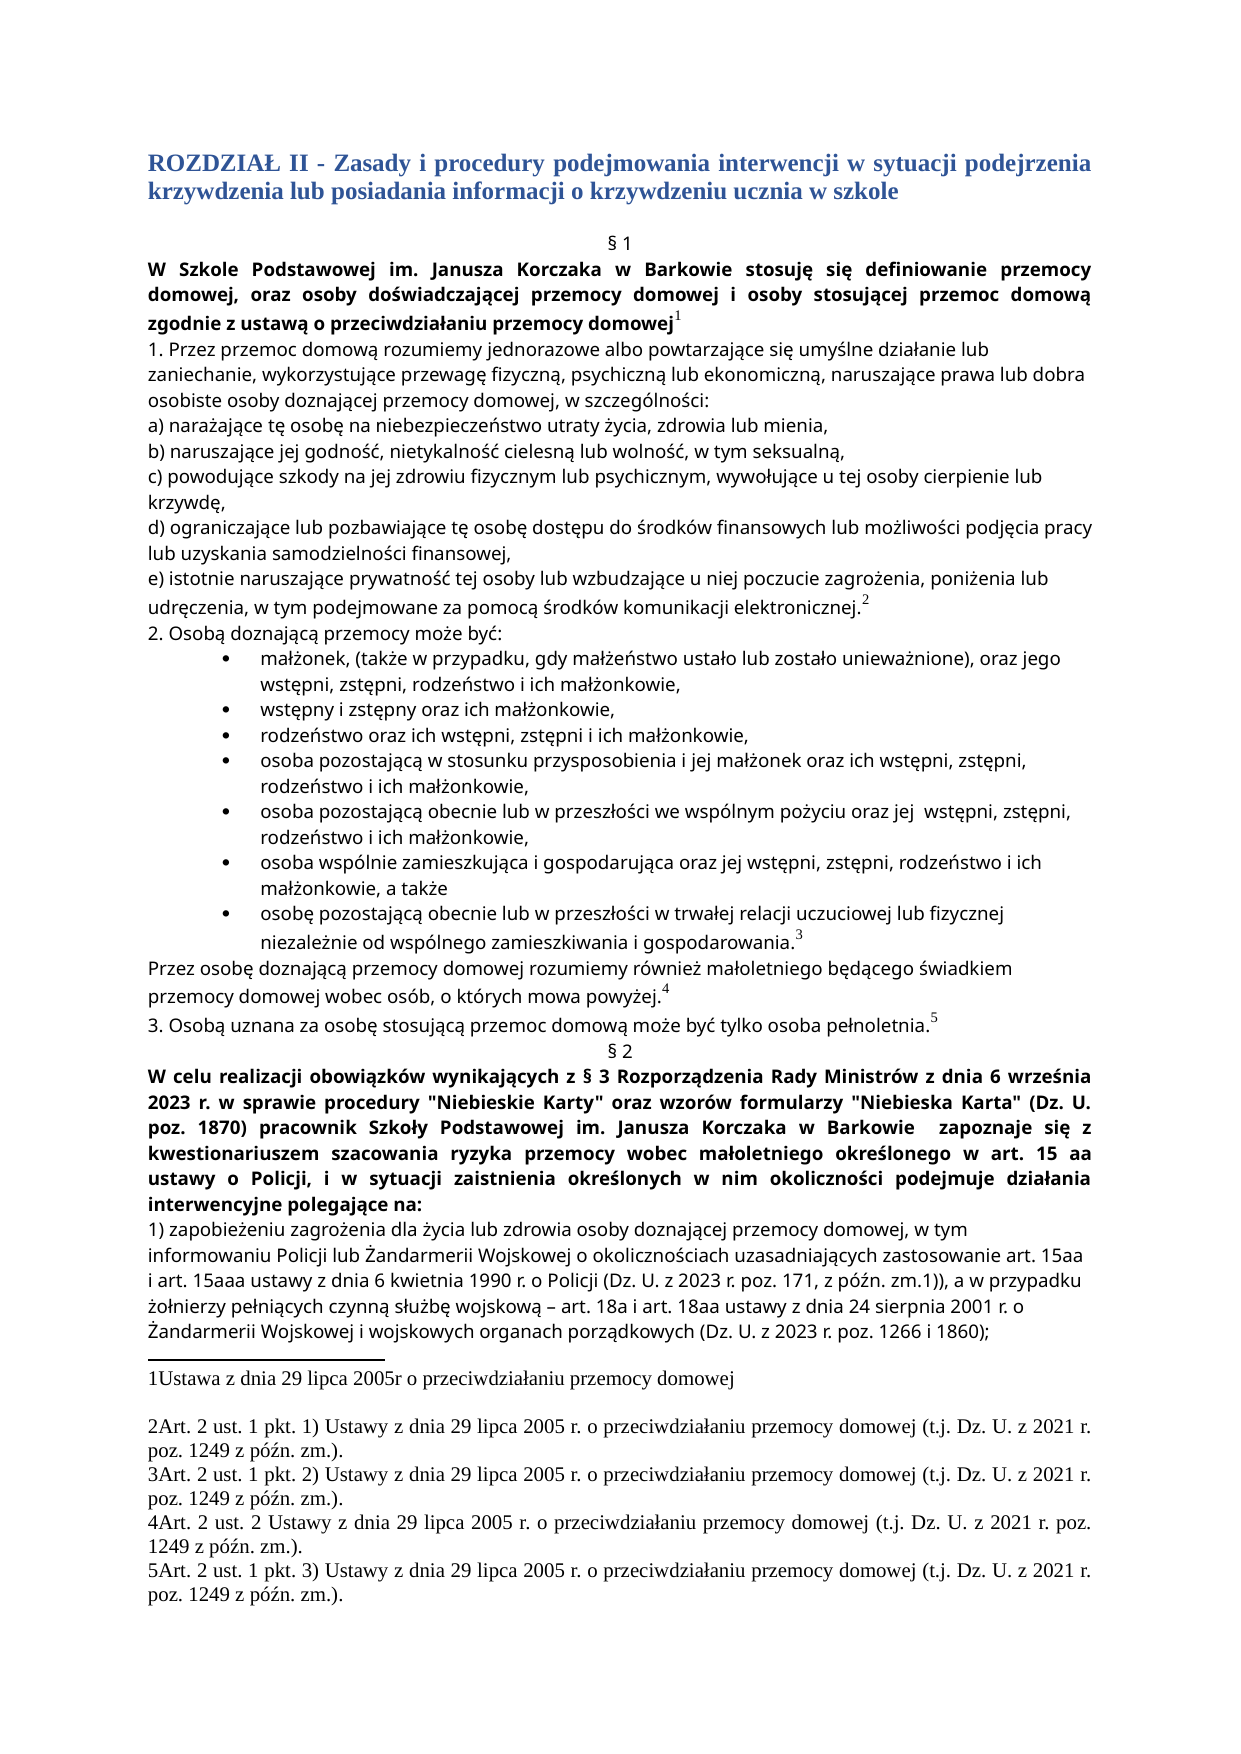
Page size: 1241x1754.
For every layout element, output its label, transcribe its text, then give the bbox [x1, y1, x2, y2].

text a) narażające tę osobę na niebezpieczeństwo utraty życia, zdrowia lub mienia, [148, 412, 1093, 438]
list ROZDZIAŁ II - Zasady i procedury podejmowania interwencji w sytuacji podejrzenia krzywdzenia lub posiadania informacji o krzywdzeniu ucznia w szkole [148, 148, 1093, 205]
text b) naruszające jej godność, nietykalność cielesną lub wolność, w tym seksualną, [148, 438, 1093, 463]
text Art. 2 ust. 1 pkt. 3) Ustawy z dnia 29 lipca 2005 r. o przeciwdziałaniu przemocy domowej (t.j. Dz. U. z 2021 r. poz. 1249 z późn. zm.). [148, 1558, 1093, 1606]
text d) ograniczające lub pozbawiające tę osobę dostępu do środków finansowych lub możliwości podjęcia pracy lub uzyskania samodzielności finansowej, [148, 514, 1093, 566]
text e) istotnie naruszające prywatność tej osoby lub wzbudzające u niej poczucie zagrożenia, poniżenia lub udręczenia, w tym podejmowane za pomocą środków komunikacji elektronicznej. [148, 566, 1093, 620]
text 2. Osobą doznającą przemocy może być: [148, 620, 1093, 645]
list małżonek, (także w przypadku, gdy małżeństwo ustało lub zostało unieważnione), oraz jego wstępni, zstępni, rodzeństwo i ich małżonkowie, [223, 645, 1093, 696]
text c) powodujące szkody na jej zdrowiu fizycznym lub psychicznym, wywołujące u tej osoby cierpienie lub krzywdę, [148, 463, 1093, 514]
text W Szkole Podstawowej im. Janusza Korczaka w Barkowie stosuję się definiowanie przemocy domowej, oraz osoby doświadczającej przemocy domowej i osoby stosującej przemoc domową zgodnie z ustawą o przeciwdziałaniu przemocy domowej [148, 256, 1093, 336]
text Przez osobę doznającą przemocy domowej rozumiemy również małoletniego będącego świadkiem przemocy domowej wobec osób, o których mowa powyżej. [148, 955, 1093, 1009]
text 1) zapobieżeniu zagrożenia dla życia lub zdrowia osoby doznającej przemocy domowej, w tym informowaniu Policji lub Żandarmerii Wojskowej o okolicznościach uzasadniających zastosowanie art. 15aa i art. 15aaa ustawy z dnia 6 kwietnia 1990 r. o Policji (Dz. U. z 2023 r. poz. 171, z późn. zm.1)), a w przypadku żołnierzy pełniących czynną służbę wojskową – art. 18a i art. 18aa ustawy z dnia 24 sierpnia 2001 r. o Żandarmerii Wojskowej i wojskowych organach porządkowych (Dz. U. z 2023 r. poz. 1266 i 1860); [148, 1217, 1093, 1344]
list osoba pozostającą obecnie lub w przeszłości we wspólnym pożyciu oraz jej wstępni, zstępni, rodzeństwo i ich małżonkowie, [223, 798, 1093, 849]
list osoba wspólnie zamieszkująca i gospodarująca oraz jej wstępni, zstępni, rodzeństwo i ich małżonkowie, a także [223, 849, 1093, 901]
text 3. Osobą uznana za osobę stosującą przemoc domową może być tylko osoba pełnoletnia. [148, 1009, 1093, 1038]
list rodzeństwo oraz ich wstępni, zstępni i ich małżonkowie, [223, 722, 1093, 747]
text § 1 [148, 231, 1093, 256]
text § 2 [148, 1038, 1093, 1063]
text Ustawa z dnia 29 lipca 2005r o przeciwdziałaniu przemocy domowej [148, 1366, 1093, 1390]
text 1. Przez przemoc domową rozumiemy jednorazowe albo powtarzające się umyślne działanie lub zaniechanie, wykorzystujące przewagę fizyczną, psychiczną lub ekonomiczną, naruszające prawa lub dobra osobiste osoby doznającej przemocy domowej, w szczególności: [148, 336, 1093, 412]
text Art. 2 ust. 1 pkt. 1) Ustawy z dnia 29 lipca 2005 r. o przeciwdziałaniu przemocy domowej (t.j. Dz. U. z 2021 r. poz. 1249 z późn. zm.). [148, 1414, 1093, 1462]
list Art. 2 ust. 1 pkt. 2) Ustawy z dnia 29 lipca 2005 r. o przeciwdziałaniu przemocy domowej (t.j. Dz. U. z 2021 r. poz. 1249 z późn. zm.). [148, 1462, 1093, 1510]
list osoba pozostającą w stosunku przysposobienia i jej małżonek oraz ich wstępni, zstępni, rodzeństwo i ich małżonkowie, [223, 747, 1093, 798]
text W celu realizacji obowiązków wynikających z § 3 Rozporządzenia Rady Ministrów z dnia 6 września 2023 r. w sprawie procedury "Niebieskie Karty" oraz wzorów formularzy "Niebieska Karta" (Dz. U. poz. 1870) pracownik Szkoły Podstawowej im. Janusza Korczaka w Barkowie zapoznaje się z kwestionariuszem szacowania ryzyka przemocy wobec małoletniego określonego w art. 15 aa ustawy o Policji, i w sytuacji zaistnienia określonych w nim okoliczności podejmuje działania interwencyjne polegające na: [148, 1063, 1093, 1217]
list wstępny i zstępny oraz ich małżonkowie, [223, 696, 1093, 722]
list osobę pozostającą obecnie lub w przeszłości w trwałej relacji uczuciowej lub fizycznej niezależnie od wspólnego zamieszkiwania i gospodarowania. [223, 901, 1093, 955]
text Art. 2 ust. 2 Ustawy z dnia 29 lipca 2005 r. o przeciwdziałaniu przemocy domowej (t.j. Dz. U. z 2021 r. poz. 1249 z późn. zm.). [148, 1510, 1093, 1558]
